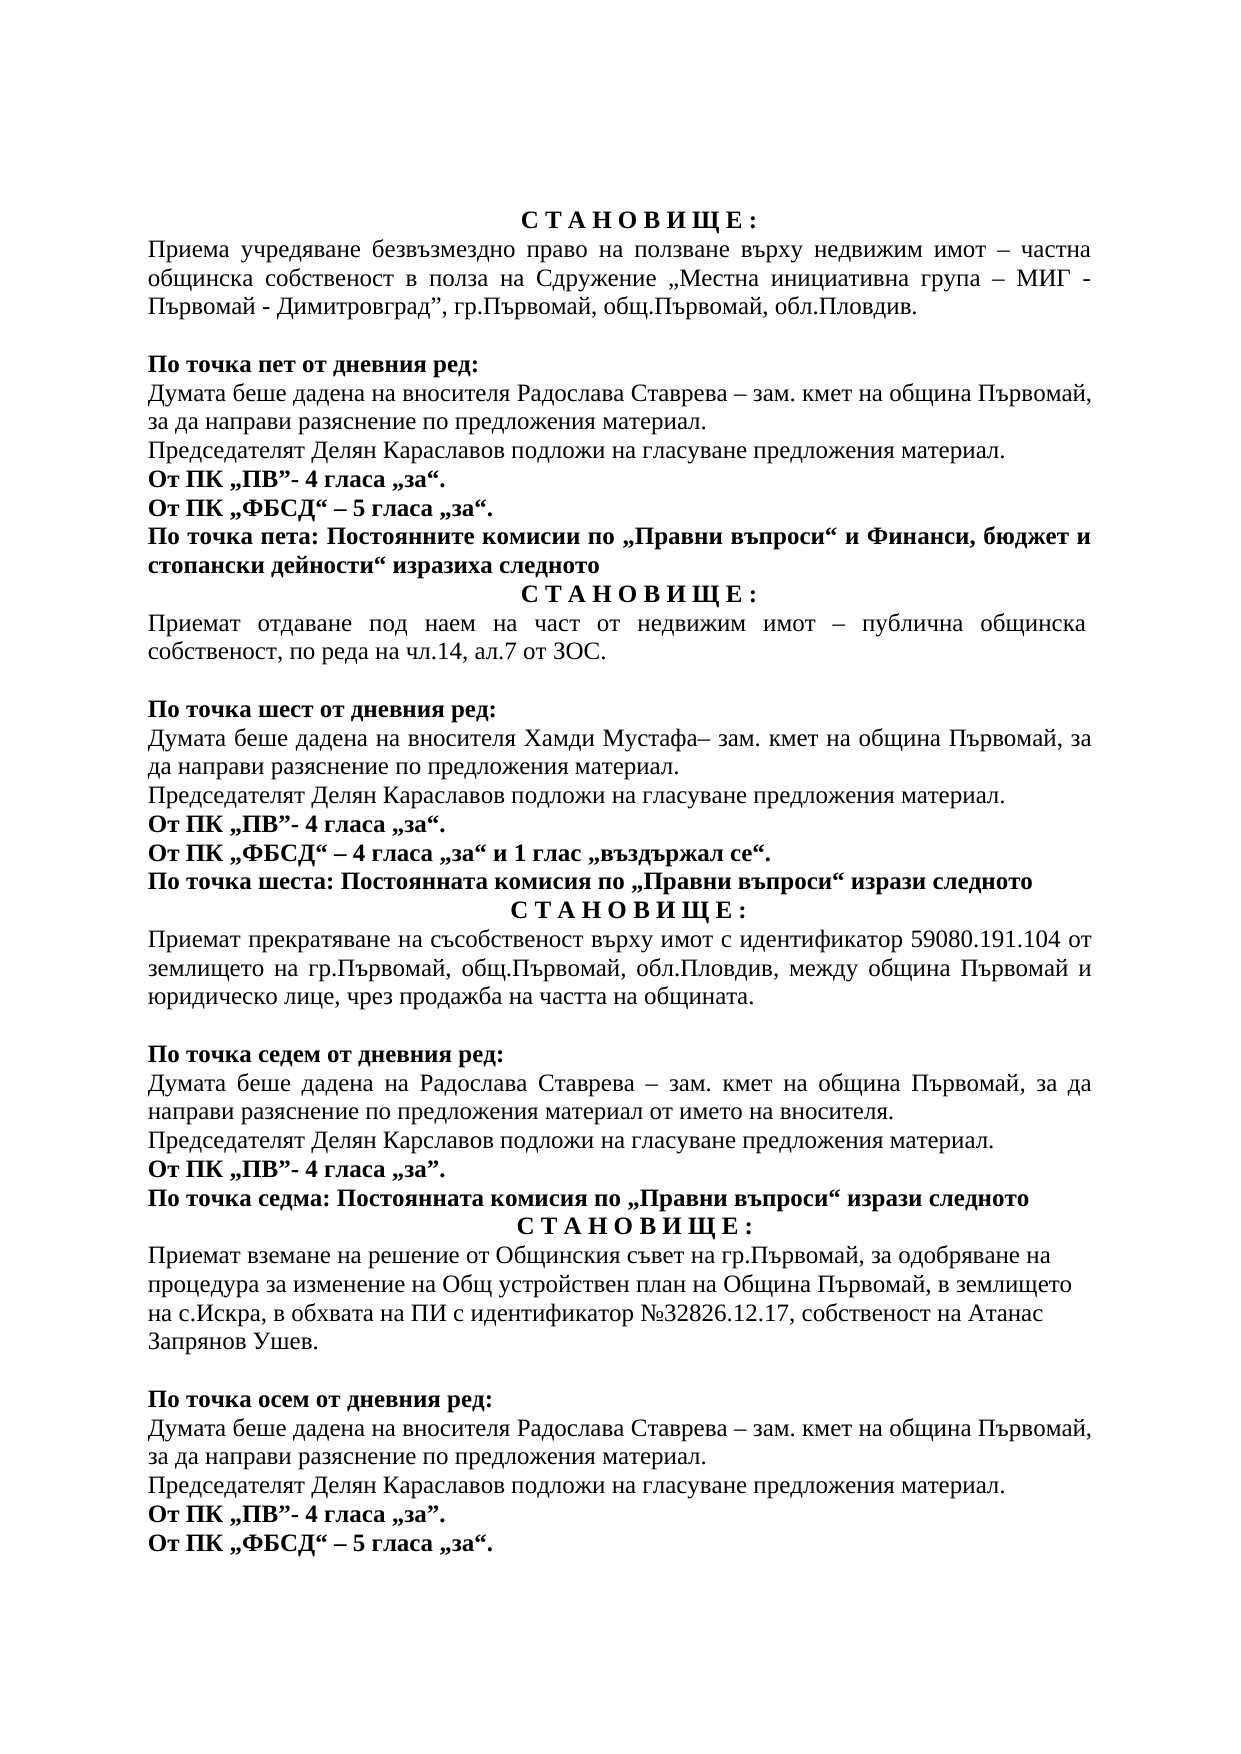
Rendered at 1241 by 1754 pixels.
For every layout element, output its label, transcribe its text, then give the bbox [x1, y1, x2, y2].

text Думата беше дадена на Радослава Ставрева – зам. кмет на община Първомай, за да направи разяснение по предложения материал от името на вносителя. [148, 1068, 1093, 1125]
text Председателят Делян Карславов подложи на гласуване предложения материал. [148, 1125, 1093, 1154]
text Думата беше дадена на вносителя Хамди Мустафа– зам. кмет на община Първомай, за да направи разяснение по предложения материал. [148, 723, 1093, 780]
text От ПК „ФБСД“ – 5 гласа „за“. [148, 1528, 1093, 1556]
text Приемат вземане на решение от Общинския съвет на гр.Първомай, за одобряване на процедура за изменение на Общ устройствен план на Община Първомай, в землището на с.Искра, в обхвата на ПИ с идентификатор №32826.12.17, собственост на Атанас Запрянов Ушев. [148, 1240, 1093, 1355]
text С Т А Н О В И Щ Е : [148, 579, 1093, 608]
text По точка пет от дневния ред: [148, 349, 1093, 378]
text По точка шеста: Постоянната комисия по „Правни въпроси“ изрази следното [148, 866, 1093, 895]
text От ПК „ПВ”- 4 гласа „за“. [148, 809, 1093, 838]
text Приема учредяване безвъзмездно право на ползване върху недвижим имот – частна общинска собственост в полза на Сдружение „Местна инициативна група – МИГ - Първомай - Димитровград”, гр.Първомай, общ.Първомай, обл.Пловдив. [148, 234, 1093, 320]
text Председателят Делян Караславов подложи на гласуване предложения материал. [148, 435, 1093, 464]
text От ПК „ПВ”- 4 гласа „за“. [148, 464, 1093, 493]
text От ПК „ФБСД“ – 4 гласа „за“ и 1 глас „въздържал се“. [148, 838, 1093, 866]
text От ПК „ФБСД“ – 5 гласа „за“. [148, 493, 1093, 521]
text Председателят Делян Караславов подложи на гласуване предложения материал. [148, 780, 1093, 809]
text По точка седем от дневния ред: [148, 1039, 1087, 1068]
text По точка осем от дневния ред: [148, 1384, 1087, 1413]
text По точка шест от дневния ред: [148, 694, 1087, 723]
text По точка седма: Постоянната комисия по „Правни въпроси“ изрази следното [148, 1183, 1093, 1211]
text Думата беше дадена на вносителя Радослава Ставрева – зам. кмет на община Първомай, за да направи разяснение по предложения материал. [148, 1413, 1093, 1470]
text Председателят Делян Караславов подложи на гласуване предложения материал. [148, 1470, 1093, 1499]
text С Т А Н О В И Щ Е : [148, 895, 1093, 924]
text Приемат прекратяване на съсобственост върху имот с идентификатор 59080.191.104 от землището на гр.Първомай, общ.Първомай, обл.Пловдив, между община Първомай и юридическо лице, чрез продажба на частта на общината. [148, 924, 1093, 1010]
text С Т А Н О В И Щ Е : [148, 1211, 1093, 1240]
text Думата беше дадена на вносителя Радослава Ставрева – зам. кмет на община Първомай, за да направи разяснение по предложения материал. [148, 378, 1093, 435]
text Приемат отдаване под наем на част от недвижим имот – публична общинска собственост, по реда на чл.14, ал.7 от ЗОС. [148, 608, 1087, 665]
text С Т А Н О В И Щ Е : [148, 205, 1093, 234]
text От ПК „ПВ”- 4 гласа „за”. [148, 1154, 1093, 1183]
text От ПК „ПВ”- 4 гласа „за”. [148, 1499, 1093, 1528]
text По точка пета: Постоянните комисии по „Правни въпроси“ и Финанси, бюджет и стопански дейности“ изразиха следното [148, 521, 1093, 579]
